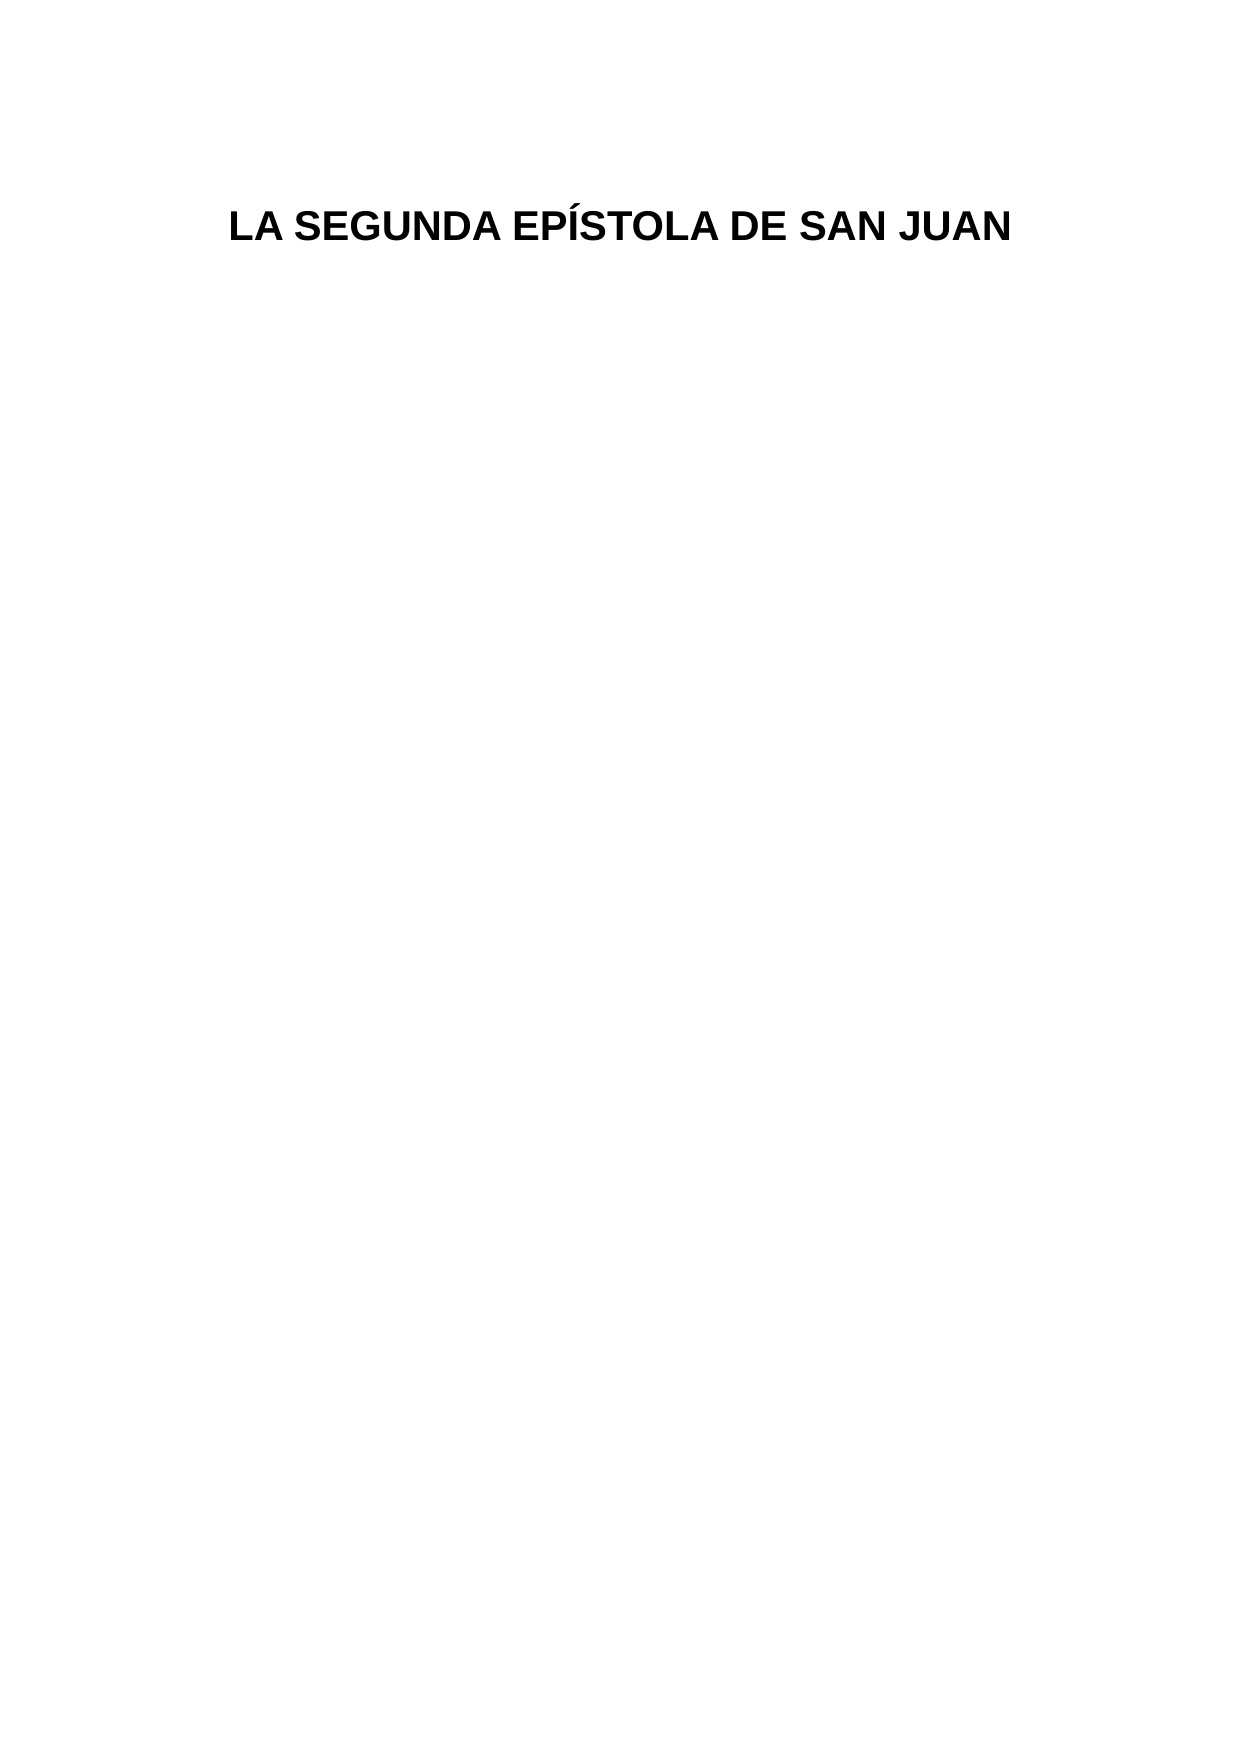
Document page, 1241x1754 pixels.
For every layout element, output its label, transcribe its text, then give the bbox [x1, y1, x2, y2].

title LA SEGUNDA EPÍSTOLA DE SAN JUAN [118, 201, 1122, 249]
